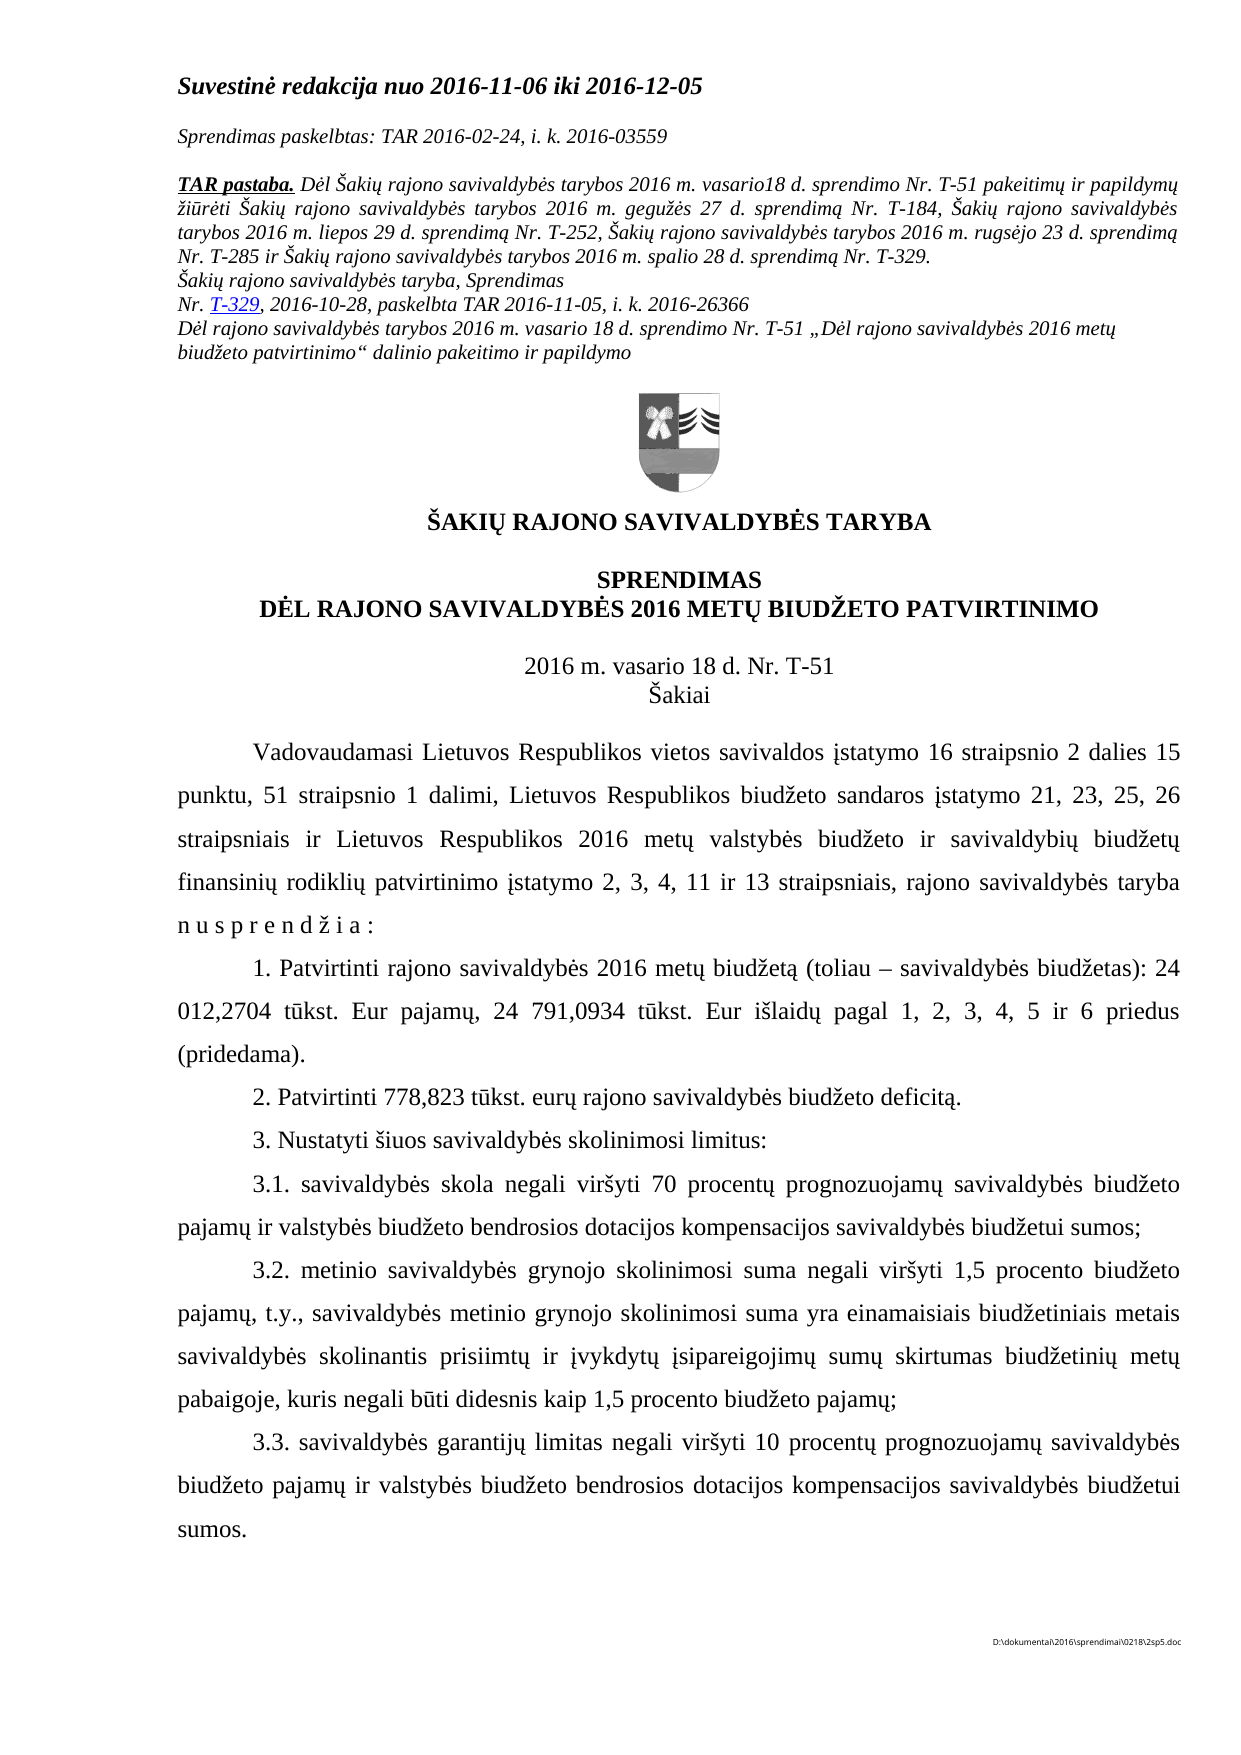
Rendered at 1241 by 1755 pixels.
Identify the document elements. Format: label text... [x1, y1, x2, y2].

text TAR pastaba. Dėl Šakių rajono savivaldybės tarybos 2016 m. vasario18 d. sprendimo Nr. T-51 pakeitimų ir papildymų žiūrėti Šakių rajono savivaldybės tarybos 2016 m. gegužės 27 d. sprendimą Nr. T-184, Šakių rajono savivaldybės tarybos 2016 m. liepos 29 d. sprendimą Nr. T-252, Šakių rajono savivaldybės tarybos 2016 m. rugsėjo 23 d. sprendimą Nr. T-285 ir Šakių rajono savivaldybės tarybos 2016 m. spalio 28 d. sprendimą Nr. T-329. [177, 172, 1181, 268]
text DĖL RAJONO SAVIVALDYBĖS 2016 METŲ BIUDŽETO PATVIRTINIMO [177, 594, 1181, 622]
text ŠAKIŲ RAJONO SAVIVALDYBĖS TARYBA [177, 507, 1181, 536]
text 3.3. savivaldybės garantijų limitas negali viršyti 10 procentų prognozuojamų savivaldybės biudžeto pajamų ir valstybės biudžeto bendrosios dotacijos kompensacijos savivaldybės biudžetui sumos. [177, 1427, 1181, 1542]
text 3.2. metinio savivaldybės grynojo skolinimosi suma negali viršyti 1,5 procento biudžeto pajamų, t.y., savivaldybės metinio grynojo skolinimosi suma yra einamaisiais biudžetiniais metais savivaldybės skolinantis prisiimtų ir įvykdytų įsipareigojimų sumų skirtumas biudžetinių metų pabaigoje, kuris negali būti didesnis kaip 1,5 procento biudžeto pajamų; [177, 1255, 1181, 1413]
text Šakių rajono savivaldybės taryba, Sprendimas [177, 268, 1181, 292]
text Šakiai [177, 680, 1181, 709]
text 2016 m. vasario 18 d. Nr. T-51 [177, 651, 1181, 680]
text 3. Nustatyti šiuos savivaldybės skolinimosi limitus: [177, 1126, 1181, 1154]
text Suvestinė redakcija nuo 2016-11-06 iki 2016-12-05 [177, 71, 1181, 99]
text 1. Patvirtinti rajono savivaldybės 2016 metų biudžetą (toliau – savivaldybės biudžetas): 24 012,2704 tūkst. Eur pajamų, 24 791,0934 tūkst. Eur išlaidų pagal 1, 2, 3, 4, 5 ir 6 priedus (pridedama). [177, 953, 1181, 1068]
text Vadovaudamasi Lietuvos Respublikos vietos savivaldos įstatymo 16 straipsnio 2 dalies 15 punktu, 51 straipsnio 1 dalimi, Lietuvos Respublikos biudžeto sandaros įstatymo 21, 23, 25, 26 straipsniais ir Lietuvos Respublikos 2016 metų valstybės biudžeto ir savivaldybių biudžetų finansinių rodiklių patvirtinimo įstatymo 2, 3, 4, 11 ir 13 straipsniais, rajono savivaldybės taryba nusprendžia: [177, 737, 1181, 939]
text SPRENDIMAS [177, 565, 1181, 594]
text 2. Patvirtinti 778,823 tūkst. eurų rajono savivaldybės biudžeto deficitą. [177, 1082, 1181, 1111]
text 3.1. savivaldybės skola negali viršyti 70 procentų prognozuojamų savivaldybės biudžeto pajamų ir valstybės biudžeto bendrosios dotacijos kompensacijos savivaldybės biudžetui sumos; [177, 1169, 1181, 1241]
text Sprendimas paskelbtas: TAR 2016-02-24, i. k. 2016-03559 [177, 124, 1181, 148]
text Nr. T-329, 2016-10-28, paskelbta TAR 2016-11-05, i. k. 2016-26366 [177, 292, 1181, 316]
text Dėl rajono savivaldybės tarybos 2016 m. vasario 18 d. sprendimo Nr. T-51 „Dėl rajono savivaldybės 2016 metų biudžeto patvirtinimo“ dalinio pakeitimo ir papildymo [177, 316, 1181, 364]
